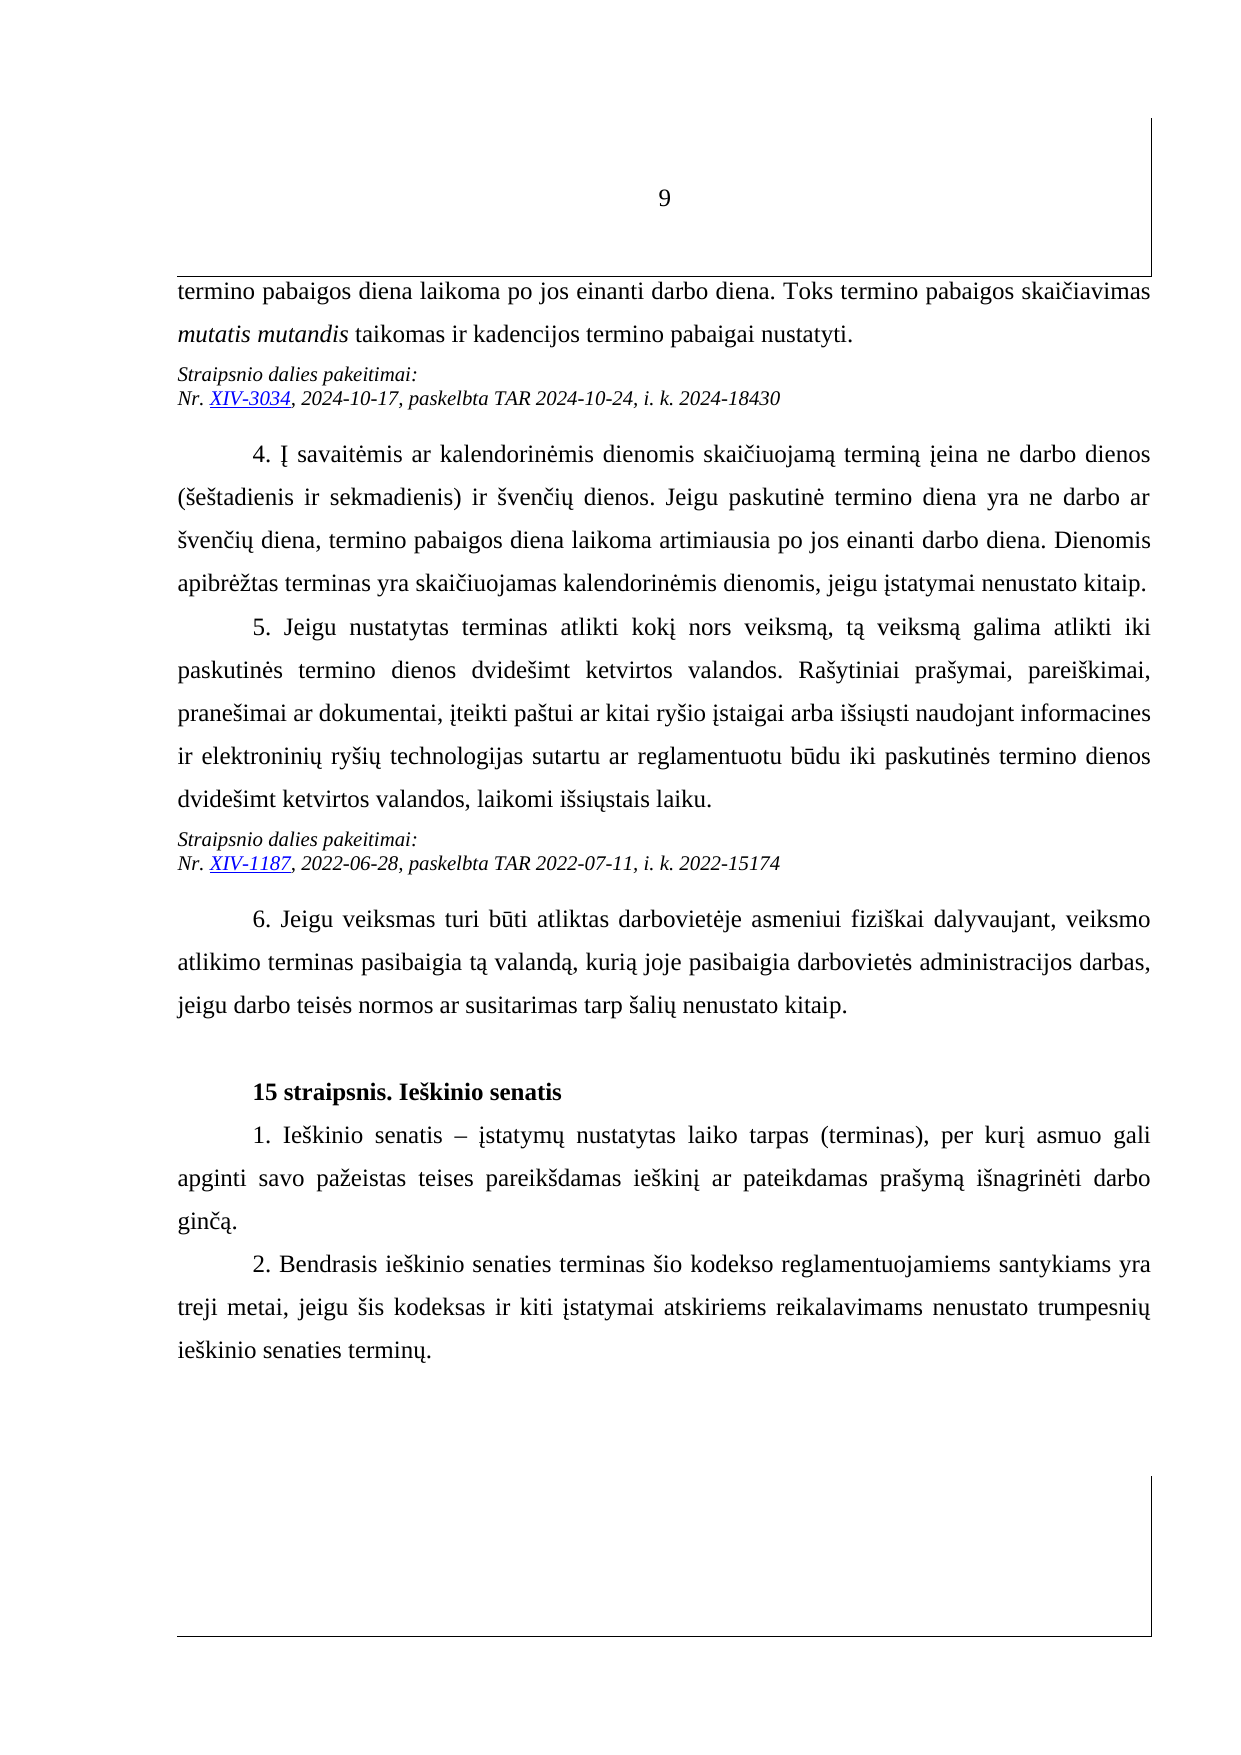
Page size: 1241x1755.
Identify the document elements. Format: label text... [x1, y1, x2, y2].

text 1. Ieškinio senatis – įstatymų nustatytas laiko tarpas (terminas), per kurį asmuo gali apginti savo pažeistas teises pareikšdamas ieškinį ar pateikdamas prašymą išnagrinėti darbo ginčą. [177, 1120, 1152, 1235]
text 2. Bendrasis ieškinio senaties terminas šio kodekso reglamentuojamiems santykiams yra treji metai, jeigu šis kodeksas ir kiti įstatymai atskiriems reikalavimams nenustato trumpesnių ieškinio senaties terminų. [177, 1249, 1152, 1364]
text Straipsnio dalies pakeitimai: [177, 362, 1152, 386]
text 4. Į savaitėmis ar kalendorinėmis dienomis skaičiuojamą terminą įeina ne darbo dienos (šeštadienis ir sekmadienis) ir švenčių dienos. Jeigu paskutinė termino diena yra ne darbo ar švenčių diena, termino pabaigos diena laikoma artimiausia po jos einanti darbo diena. Dienomis apibrėžtas terminas yra skaičiuojamas kalendorinėmis dienomis, jeigu įstatymai nenustato kitaip. [177, 439, 1152, 597]
text termino pabaigos diena laikoma po jos einanti darbo diena. Toks termino pabaigos skaičiavimas mutatis mutandis taikomas ir kadencijos termino pabaigai nustatyti. [177, 276, 1152, 348]
text Nr. XIV-3034, 2024-10-17, paskelbta TAR 2024-10-24, i. k. 2024-18430 [177, 386, 1152, 410]
text Nr. XIV-1187, 2022-06-28, paskelbta TAR 2022-07-11, i. k. 2022-15174 [177, 851, 1152, 875]
text Straipsnio dalies pakeitimai: [177, 827, 1152, 851]
text 6. Jeigu veiksmas turi būti atliktas darbovietėje asmeniui fiziškai dalyvaujant, veiksmo atlikimo terminas pasibaigia tą valandą, kurią joje pasibaigia darbovietės administracijos darbas, jeigu darbo teisės normos ar susitarimas tarp šalių nenustato kitaip. [177, 904, 1152, 1019]
text 5. Jeigu nustatytas terminas atlikti kokį nors veiksmą, tą veiksmą galima atlikti iki paskutinės termino dienos dvidešimt ketvirtos valandos. Rašytiniai prašymai, pareiškimai, pranešimai ar dokumentai, įteikti paštui ar kitai ryšio įstaigai arba išsiųsti naudojant informacines ir elektroninių ryšių technologijas sutartu ar reglamentuotu būdu iki paskutinės termino dienos dvidešimt ketvirtos valandos, laikomi išsiųstais laiku. [177, 612, 1152, 813]
subtitle 15 straipsnis. Ieškinio senatis [177, 1077, 1152, 1105]
